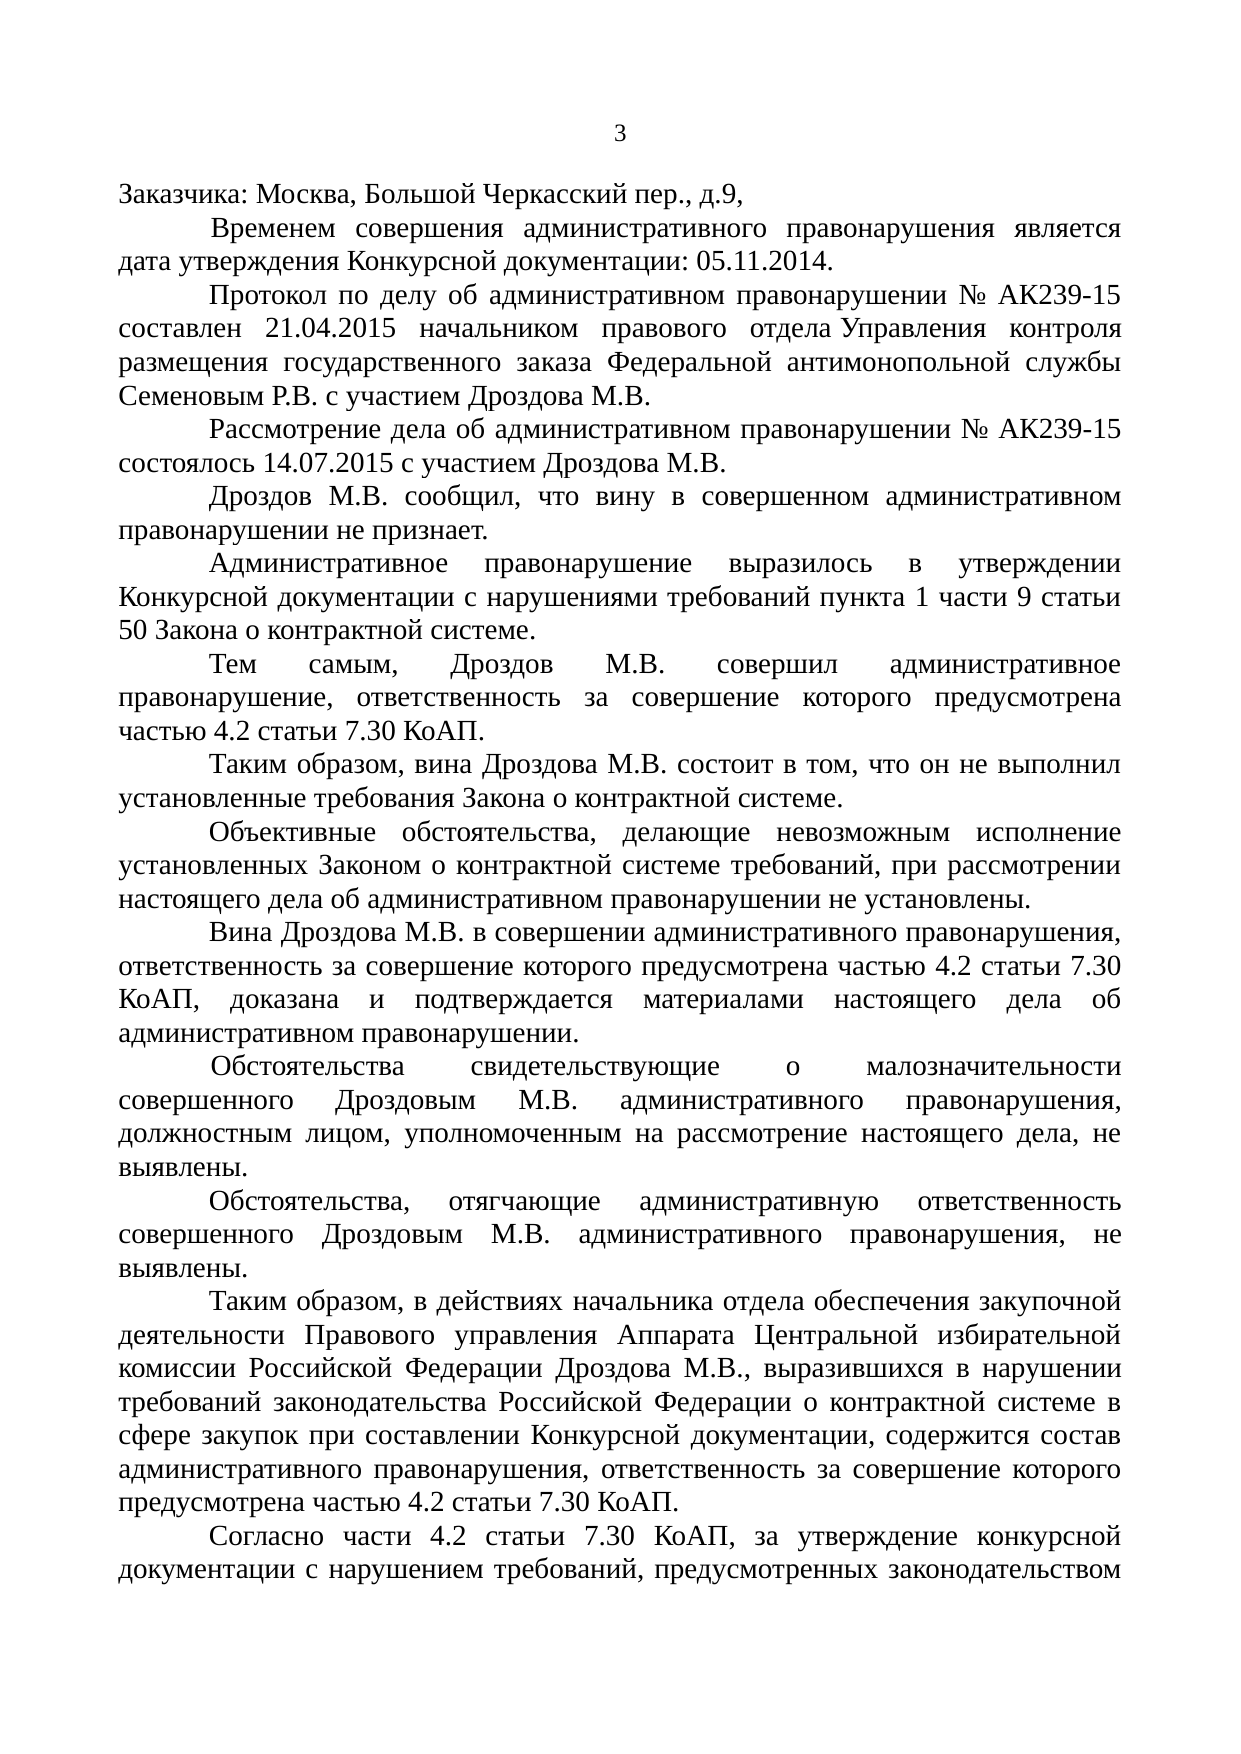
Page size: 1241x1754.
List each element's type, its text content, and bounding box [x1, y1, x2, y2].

text Административное правонарушение выразилось в утверждении Конкурсной документации с нарушениями требований пункта 1 части 9 статьи 50 Закона о контрактной системе. [118, 545, 1122, 646]
text Таким образом, в действиях начальника отдела обеспечения закупочной деятельности Правового управления Аппарата Центральной избирательной комиссии Российской Федерации Дроздова М.В., выразившихся в нарушении требований законодательства Российской Федерации о контрактной системе в сфере закупок при составлении Конкурсной документации, содержится состав административного правонарушения, ответственность за совершение которого предусмотрена частью 4.2 статьи 7.30 КоАП. [118, 1283, 1122, 1518]
text Согласно части 4.2 статьи 7.30 КоАП, за утверждение конкурсной документации с нарушением требований, предусмотренных законодательством [118, 1518, 1122, 1585]
text Объективные обстоятельства, делающие невозможным исполнение установленных Законом о контрактной системе требований, при рассмотрении настоящего дела об административном правонарушении не установлены. [118, 814, 1122, 914]
text Временем совершения административного правонарушения является дата утверждения Конкурсной документации: 05.11.2014. [118, 210, 1122, 277]
text Обстоятельства, отягчающие административную ответственность совершенного Дроздовым М.В. административного правонарушения, не выявлены. [118, 1183, 1122, 1283]
text Рассмотрение дела об административном правонарушении № АК239-15 состоялось 14.07.2015 с участием Дроздова М.В. [118, 411, 1122, 478]
text Обстоятельства свидетельствующие о малозначительности совершенного Дроздовым М.В. административного правонарушения, должностным лицом, уполномоченным на рассмотрение настоящего дела, не выявлены. [118, 1048, 1122, 1183]
text Заказчика: Москва, Большой Черкасский пер., д.9, [118, 176, 1122, 210]
text Вина Дроздова М.В. в совершении административного правонарушения, ответственность за совершение которого предусмотрена частью 4.2 статьи 7.30 КоАП, доказана и подтверждается материалами настоящего дела об административном правонарушении. [118, 914, 1122, 1048]
text Таким образом, вина Дроздова М.В. состоит в том, что он не выполнил установленные требования Закона о контрактной системе. [118, 747, 1122, 814]
text Тем самым, Дроздов М.В. совершил административное правонарушение, ответственность за совершение которого предусмотрена частью 4.2 статьи 7.30 КоАП. [118, 646, 1122, 747]
text Протокол по делу об административном правонарушении № АК239-15 составлен 21.04.2015 начальником правового отдела Управления контроля размещения государственного заказа Федеральной антимонопольной службы Семеновым Р.В. с участием Дроздова М.В. [118, 277, 1122, 411]
text Дроздов М.В. сообщил, что вину в совершенном административном правонарушении не признает. [118, 478, 1122, 545]
